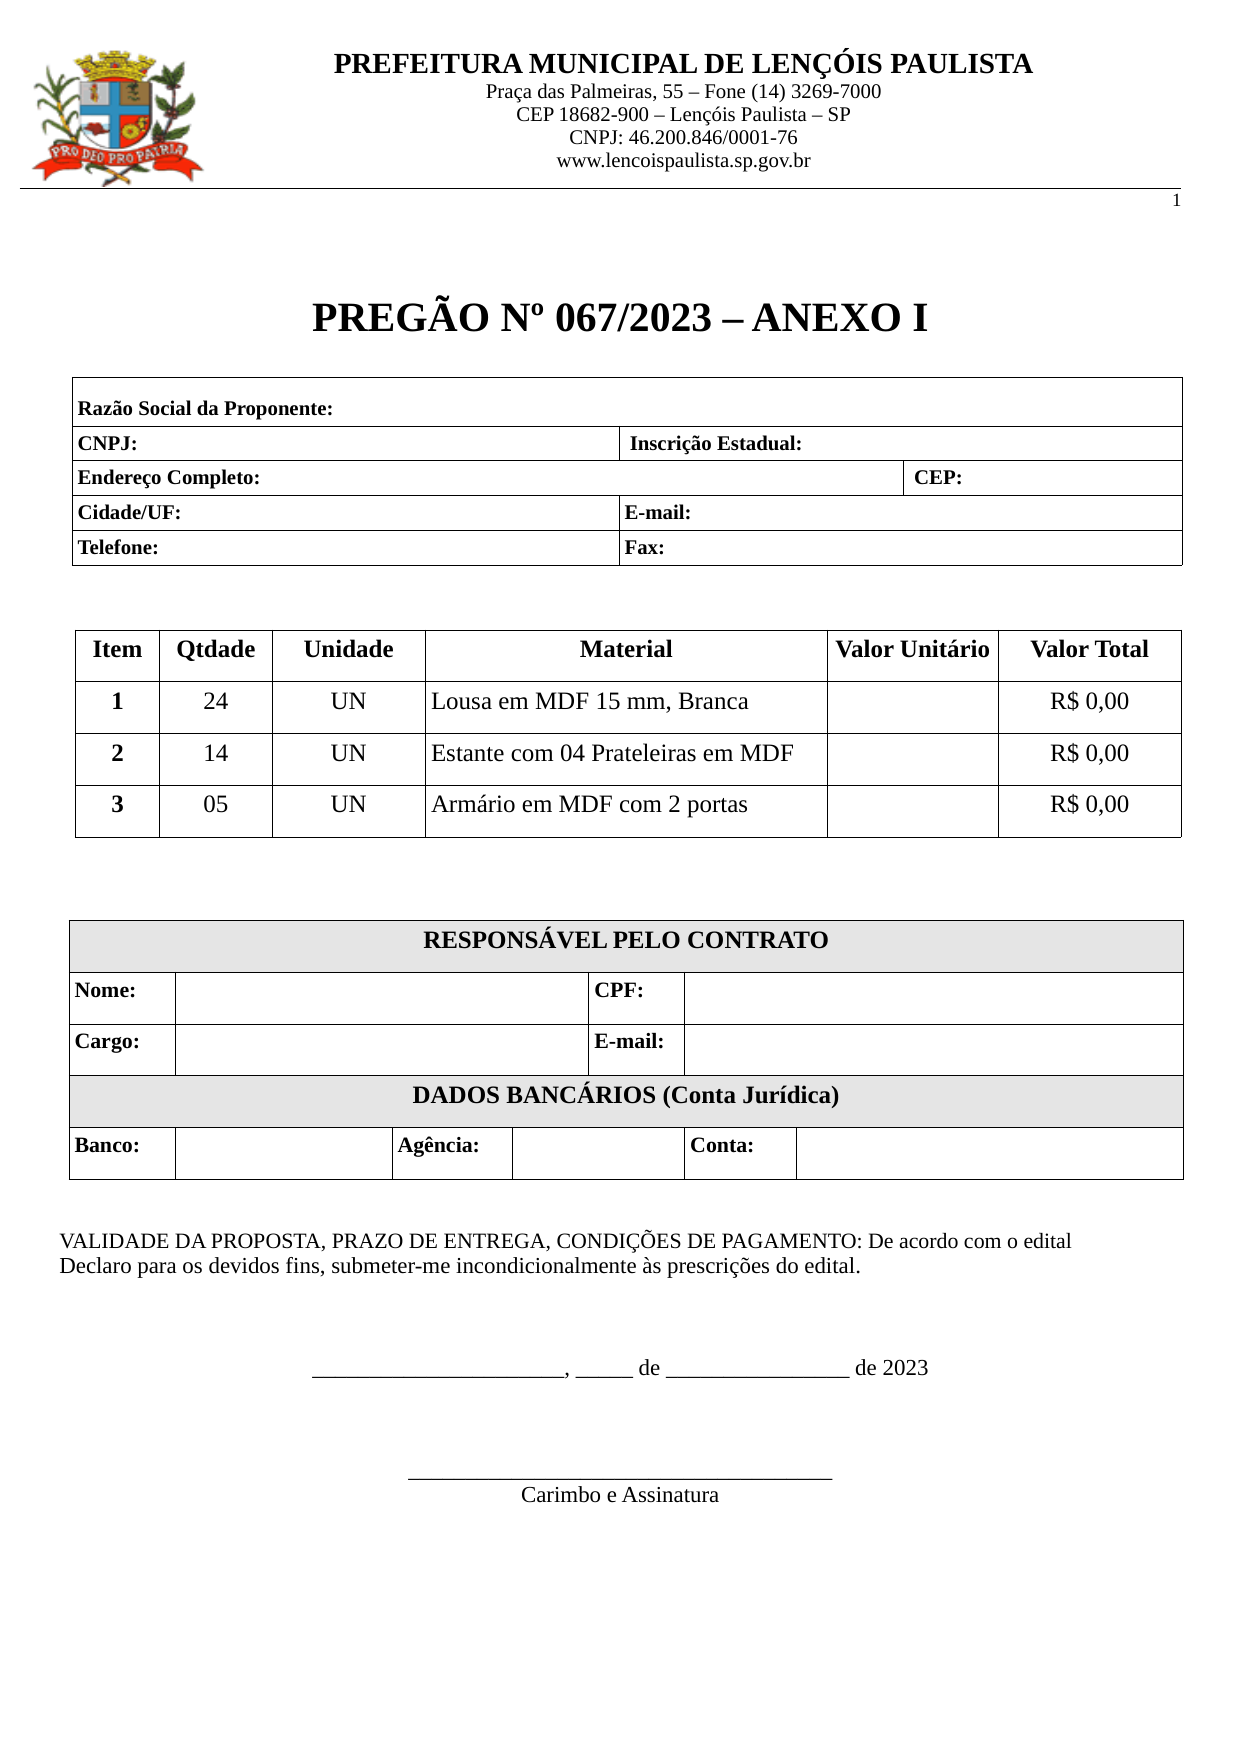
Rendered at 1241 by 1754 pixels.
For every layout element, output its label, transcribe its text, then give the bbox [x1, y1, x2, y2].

table_cell 14 [160, 734, 272, 785]
table_cell UN [273, 682, 425, 733]
text _____________________________________ [59, 1457, 1181, 1482]
table_cell Fax: [620, 531, 1182, 565]
table_cell R$ 0,00 [999, 786, 1181, 837]
table_cell R$ 0,00 [999, 682, 1181, 733]
table_cell 2 [76, 734, 159, 785]
table_cell E-mail: [620, 496, 1182, 530]
table_cell Cidade/UF: [73, 496, 619, 530]
table_cell [828, 734, 998, 785]
table_cell [828, 682, 998, 733]
table_header RESPONSÁVEL PELO CONTRATO [70, 921, 1183, 972]
table_cell [797, 1128, 1183, 1179]
table_cell UN [273, 734, 425, 785]
table_cell Banco: [70, 1128, 175, 1179]
table_cell [513, 1128, 684, 1179]
table_cell [176, 973, 588, 1023]
text Carimbo e Assinatura [59, 1482, 1181, 1507]
table_cell Conta: [685, 1128, 796, 1179]
table_cell UN [273, 786, 425, 837]
table_cell 1 [76, 682, 159, 733]
table_header Item [76, 631, 159, 681]
table_cell R$ 0,00 [999, 734, 1181, 785]
table_cell 05 [160, 786, 272, 837]
table_cell Armário em MDF com 2 portas [426, 786, 827, 837]
table_header Valor Unitário [828, 631, 998, 681]
table_cell Inscrição Estadual: [620, 427, 1182, 460]
table_cell DADOS BANCÁRIOS (Conta Jurídica) [70, 1076, 1183, 1127]
table_cell [685, 973, 1183, 1023]
table_cell Telefone: [73, 531, 619, 565]
table_header Qtdade [160, 631, 272, 681]
table_cell CPF: [589, 973, 684, 1023]
table_cell Lousa em MDF 15 mm, Branca [426, 682, 827, 733]
text VALIDADE DA PROPOSTA, PRAZO DE ENTREGA, CONDIÇÕES DE PAGAMENTO: De acordo com o edital [59, 1229, 1181, 1253]
text ______________________, _____ de ________________ de 2023 [59, 1355, 1181, 1380]
table_cell CEP: [904, 461, 1182, 495]
text PREGÃO Nº 067/2023 – ANEXO I [59, 294, 1181, 340]
table_cell Estante com 04 Prateleiras em MDF [426, 734, 827, 785]
table_cell 3 [76, 786, 159, 837]
table_cell [828, 786, 998, 837]
table_cell 24 [160, 682, 272, 733]
table_cell Nome: [70, 973, 175, 1023]
table_cell Endereço Completo: [73, 461, 903, 495]
table_header Unidade [273, 631, 425, 681]
table_cell E-mail: [589, 1025, 684, 1075]
table_cell [176, 1128, 392, 1179]
table_cell Cargo: [70, 1025, 175, 1075]
table_header Valor Total [999, 631, 1181, 681]
table_header Material [426, 631, 827, 681]
table_cell [685, 1025, 1183, 1075]
table_cell Agência: [393, 1128, 512, 1179]
text Declaro para os devidos fins, submeter-me incondicionalmente às prescrições do edital. [59, 1253, 1181, 1279]
table_cell [176, 1025, 588, 1075]
table_cell CNPJ: [73, 427, 619, 460]
table_header Razão Social da Proponente: [73, 378, 1182, 426]
picture [29, 48, 206, 187]
